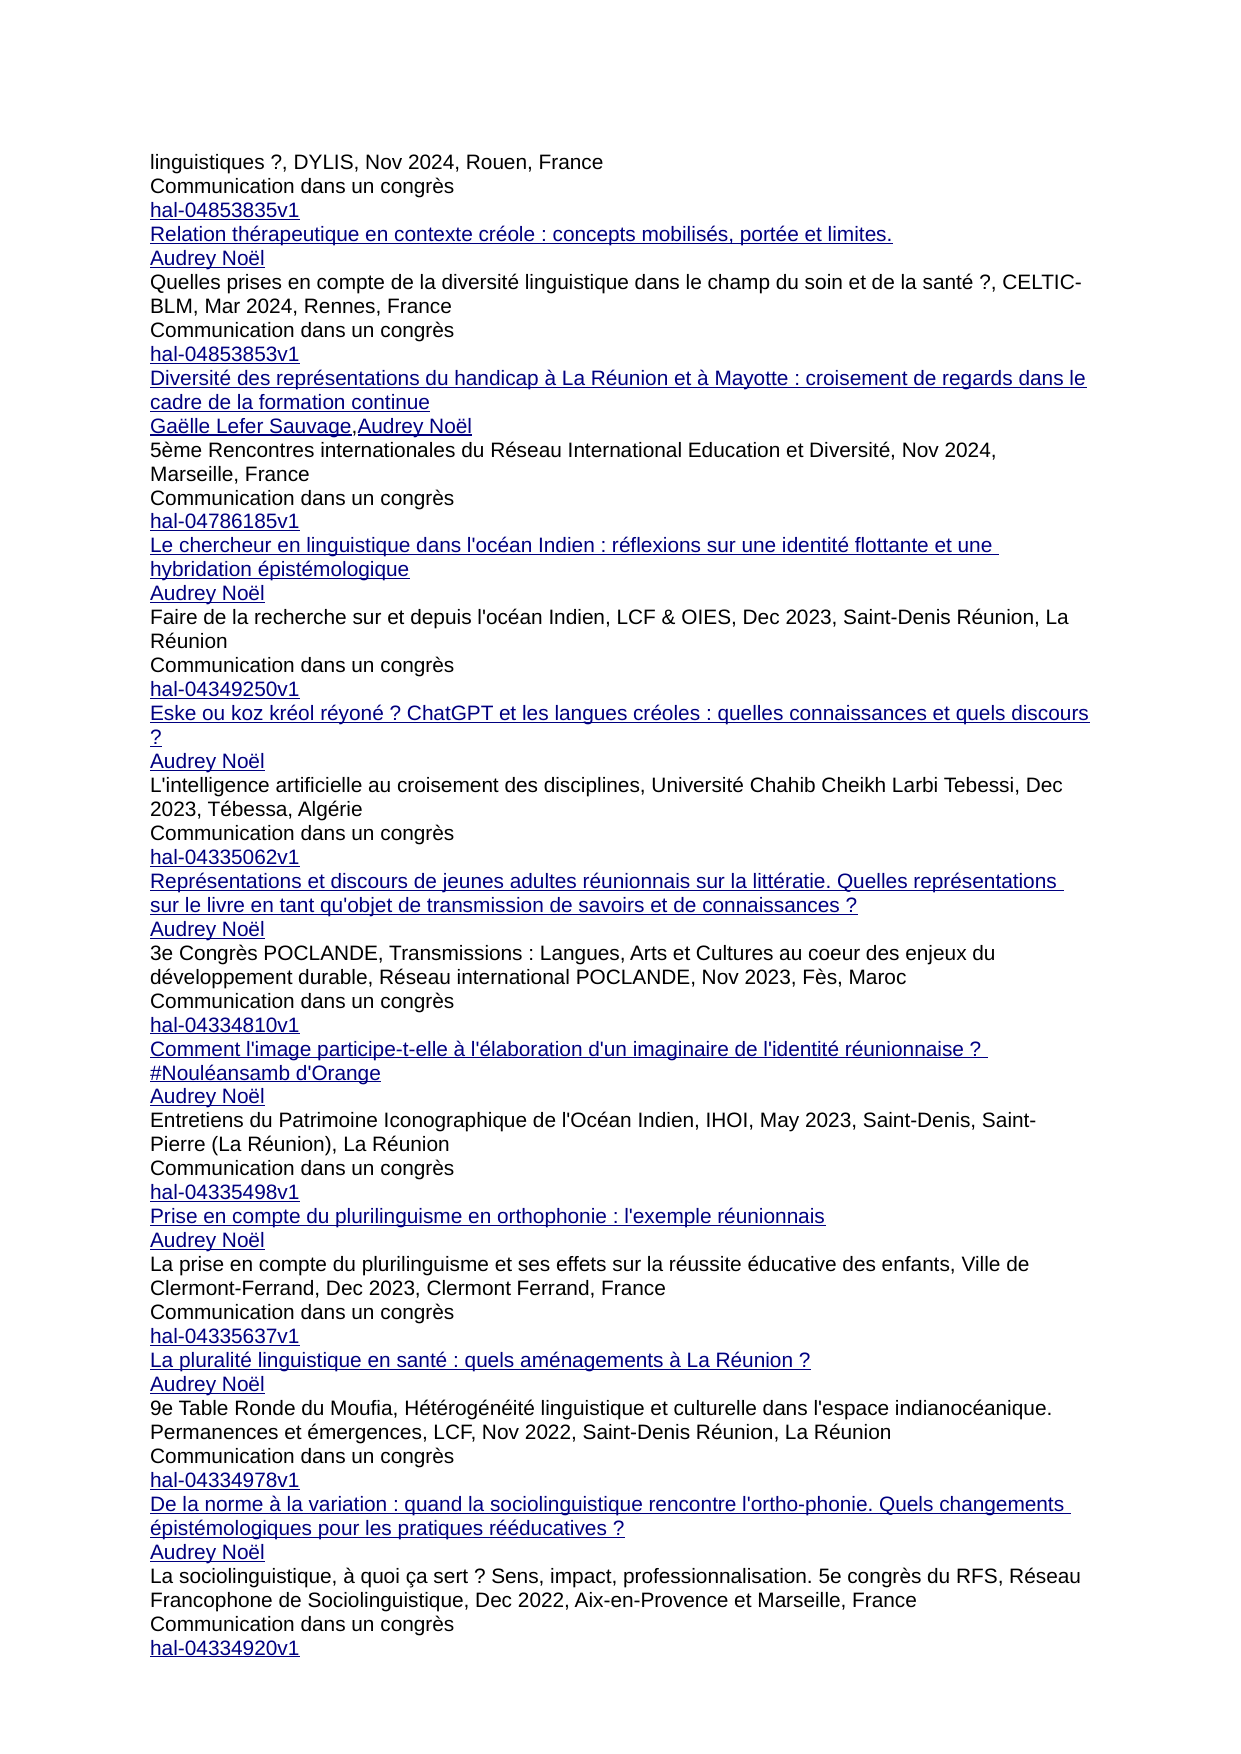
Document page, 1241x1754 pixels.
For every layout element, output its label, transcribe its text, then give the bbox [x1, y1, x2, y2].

table_cell Relation thérapeutique en contexte créole : concepts mobilisés, portée et limites. Audrey Noël Quelles prises en compte de la diversité linguistique dans le champ du soin et de la santé ?, CELTIC-BLM, Mar 2024, Rennes, France Communication dans un congrès hal-04853853v1 [150, 222, 1090, 366]
table_cell De la norme à la variation : quand la sociolinguistique rencontre l'ortho-phonie. Quels changements épistémologiques pour les pratiques rééducatives ? Audrey Noël La sociolinguistique, à quoi ça sert ? Sens, impact, professionnalisation. 5e congrès du RFS, Réseau Francophone de Sociolinguistique, Dec 2022, Aix-en-Provence et Marseille, France Communication dans un congrès hal-04334920v1 [150, 1492, 1090, 1659]
table_cell ? Audrey Noël L'intelligence artificielle au croisement des disciplines, Université Chahib Cheikh Larbi Tebessi, Dec 2023, Tébessa, Algérie Communication dans un congrès hal-04335062v1 [150, 723, 1090, 869]
table_cell Eske ou koz kréol réyoné ? ChatGPT et les langues créoles : quelles connaissances et quels discours [150, 701, 1090, 722]
table_cell Représentations et discours de jeunes adultes réunionnais sur la littératie. Quelles représentations sur le livre en tant qu'objet de transmission de savoirs et de connaissances ? Audrey Noël 3e Congrès POCLANDE, Transmissions : Langues, Arts et Cultures au coeur des enjeux du développement durable, Réseau international POCLANDE, Nov 2023, Fès, Maroc Communication dans un congrès hal-04334810v1 [150, 869, 1090, 1036]
table_cell La pluralité linguistique en santé : quels aménagements à La Réunion ? Audrey Noël 9e Table Ronde du Moufia, Hétérogénéité linguistique et culturelle dans l'espace indianocéanique. Permanences et émergences, LCF, Nov 2022, Saint-Denis Réunion, La Réunion Communication dans un congrès hal-04334978v1 [150, 1348, 1090, 1492]
table_cell Le chercheur en linguistique dans l'océan Indien : réflexions sur une identité flottante et une hybridation épistémologique Audrey Noël Faire de la recherche sur et depuis l'océan Indien, LCF & OIES, Dec 2023, Saint-Denis Réunion, La Réunion Communication dans un congrès hal-04349250v1 [150, 533, 1090, 701]
table_cell Prise en compte du plurilinguisme en orthophonie : l'exemple réunionnais Audrey Noël La prise en compte du plurilinguisme et ses effets sur la réussite éducative des enfants, Ville de Clermont-Ferrand, Dec 2023, Clermont Ferrand, France Communication dans un congrès hal-04335637v1 [150, 1204, 1090, 1348]
table_cell Comment l'image participe-t-elle à l'élaboration d'un imaginaire de l'identité réunionnaise ? #Nouléansamb d'Orange Audrey Noël Entretiens du Patrimoine Iconographique de l'Océan Indien, IHOI, May 2023, Saint-Denis, Saint-Pierre (La Réunion), La Réunion Communication dans un congrès hal-04335498v1 [150, 1036, 1090, 1204]
table_cell Diversité des représentations du handicap à La Réunion et à Mayotte : croisement de regards dans le cadre de la formation continue Gaëlle Lefer Sauvage,Audrey Noël 5ème Rencontres internationales du Réseau International Education et Diversité, Nov 2024, Marseille, France Communication dans un congrès hal-04786185v1 [150, 366, 1090, 533]
table_cell linguistiques ?, DYLIS, Nov 2024, Rouen, France Communication dans un congrès hal-04853835v1 [150, 150, 1090, 222]
